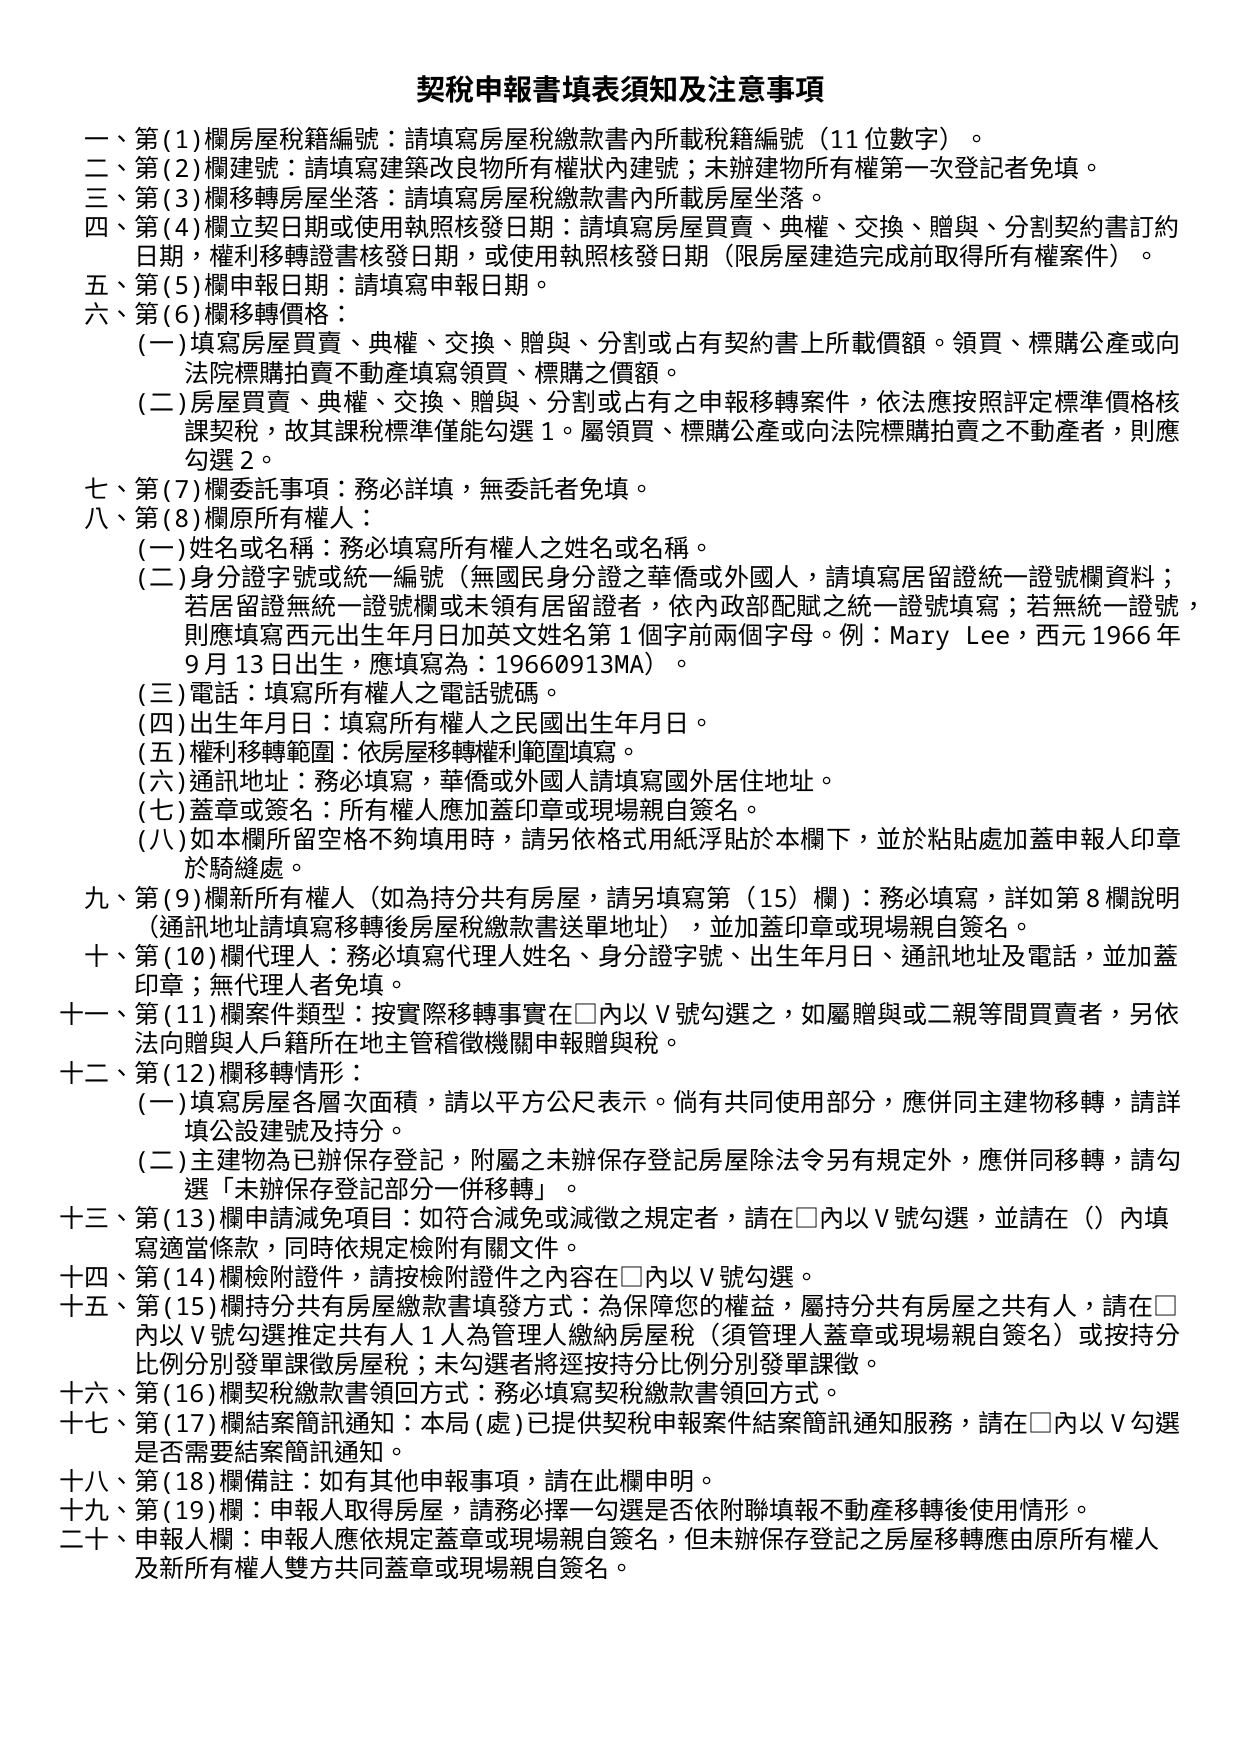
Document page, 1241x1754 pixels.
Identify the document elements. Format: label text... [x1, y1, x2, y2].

text 十八、第(18)欄備註：如有其他申報事項，請在此欄申明。 [59, 1467, 1181, 1496]
text 十二、第(12)欄移轉情形： [59, 1059, 1181, 1088]
text (六)通訊地址：務必填寫，華僑或外國人請填寫國外居住地址。 [134, 767, 1181, 796]
text (一)姓名或名稱：務必填寫所有權人之姓名或名稱。 [134, 534, 1181, 563]
text 六、第(6)欄移轉價格： [84, 300, 1181, 329]
text 二十、申報人欄：申報人應依規定蓋章或現場親自簽名，但未辦保存登記之房屋移轉應由原所有權人及新所有權人雙方共同蓋章或現場親自簽名。 [59, 1525, 1181, 1584]
text (八)如本欄所留空格不夠填用時，請另依格式用紙浮貼於本欄下，並於粘貼處加蓋申報人印章於騎縫處。 [134, 825, 1181, 884]
text 十九、第(19)欄：申報人取得房屋，請務必擇一勾選是否依附聯填報不動產移轉後使用情形。 [59, 1496, 1181, 1525]
text 十七、第(17)欄結案簡訊通知：本局(處)已提供契稅申報案件結案簡訊通知服務，請在□內以V勾選是否需要結案簡訊通知。 [59, 1409, 1181, 1467]
text 一、第(1)欄房屋稅籍編號：請填寫房屋稅繳款書內所載稅籍編號（11位數字）。 [84, 125, 1181, 154]
text (五)權利移轉範圍：依房屋移轉權利範圍填寫。 [134, 738, 1181, 767]
text (二)身分證字號或統一編號（無國民身分證之華僑或外國人，請填寫居留證統一證號欄資料；若居留證無統一證號欄或未領有居留證者，依內政部配賦之統一證號填寫；若無統一證號，則應填寫西元出生年月日加英文姓名第1個字前兩個字母。例：Mary Lee，西元1966年9月13日出生，應填寫為：19660913MA）。 [134, 563, 1181, 679]
text (二)主建物為已辦保存登記，附屬之未辦保存登記房屋除法令另有規定外，應併同移轉，請勾選「未辦保存登記部分一併移轉」。 [134, 1146, 1181, 1204]
text (三)電話：填寫所有權人之電話號碼。 [134, 679, 1181, 709]
text (一)填寫房屋買賣、典權、交換、贈與、分割或占有契約書上所載價額。領買、標購公產或向法院標購拍賣不動產填寫領買、標購之價額。 [134, 329, 1181, 388]
text 三、第(3)欄移轉房屋坐落：請填寫房屋稅繳款書內所載房屋坐落。 [84, 184, 1181, 213]
text (二)房屋買賣、典權、交換、贈與、分割或占有之申報移轉案件，依法應按照評定標準價格核課契稅，故其課稅標準僅能勾選1。屬領買、標購公產或向法院標購拍賣之不動產者，則應勾選2。 [134, 388, 1181, 475]
text 十六、第(16)欄契稅繳款書領回方式：務必填寫契稅繳款書領回方式。 [59, 1379, 1181, 1409]
text 七、第(7)欄委託事項：務必詳填，無委託者免填。 [84, 475, 1181, 504]
text (七)蓋章或簽名：所有權人應加蓋印章或現場親自簽名。 [134, 796, 1181, 825]
text 二、第(2)欄建號：請填寫建築改良物所有權狀內建號；未辦建物所有權第一次登記者免填。 [84, 154, 1181, 184]
text 十三、第(13)欄申請減免項目：如符合減免或減徵之規定者，請在□內以V號勾選，並請在（）內填寫適當條款，同時依規定檢附有關文件。 [59, 1204, 1181, 1263]
text 契稅申報書填表須知及注意事項 [59, 73, 1181, 107]
text 十一、第(11)欄案件類型：按實際移轉事實在□內以V號勾選之，如屬贈與或二親等間買賣者，另依法向贈與人戶籍所在地主管稽徵機關申報贈與稅。 [59, 1000, 1181, 1059]
text 九、第(9)欄新所有權人（如為持分共有房屋，請另填寫第（15）欄)：務必填寫，詳如第8欄說明（通訊地址請填寫移轉後房屋稅繳款書送單地址），並加蓋印章或現場親自簽名。 [84, 884, 1181, 942]
text (四)出生年月日：填寫所有權人之民國出生年月日。 [134, 709, 1181, 738]
text 八、第(8)欄原所有權人： [84, 504, 1181, 534]
text 五、第(5)欄申報日期：請填寫申報日期。 [84, 271, 1181, 300]
text 十四、第(14)欄檢附證件，請按檢附證件之內容在□內以V號勾選。 [59, 1263, 1181, 1292]
text 十五、第(15)欄持分共有房屋繳款書填發方式：為保障您的權益，屬持分共有房屋之共有人，請在□內以V號勾選推定共有人1人為管理人繳納房屋稅（須管理人蓋章或現場親自簽名）或按持分比例分別發單課徵房屋稅；未勾選者將逕按持分比例分別發單課徵。 [59, 1292, 1181, 1379]
text 十、第(10)欄代理人：務必填寫代理人姓名、身分證字號、出生年月日、通訊地址及電話，並加蓋印章；無代理人者免填。 [84, 942, 1181, 1000]
text 四、第(4)欄立契日期或使用執照核發日期：請填寫房屋買賣、典權、交換、贈與、分割契約書訂約日期，權利移轉證書核發日期，或使用執照核發日期（限房屋建造完成前取得所有權案件）。 [84, 213, 1181, 271]
text (一)填寫房屋各層次面積，請以平方公尺表示。倘有共同使用部分，應併同主建物移轉，請詳填公設建號及持分。 [134, 1088, 1181, 1146]
